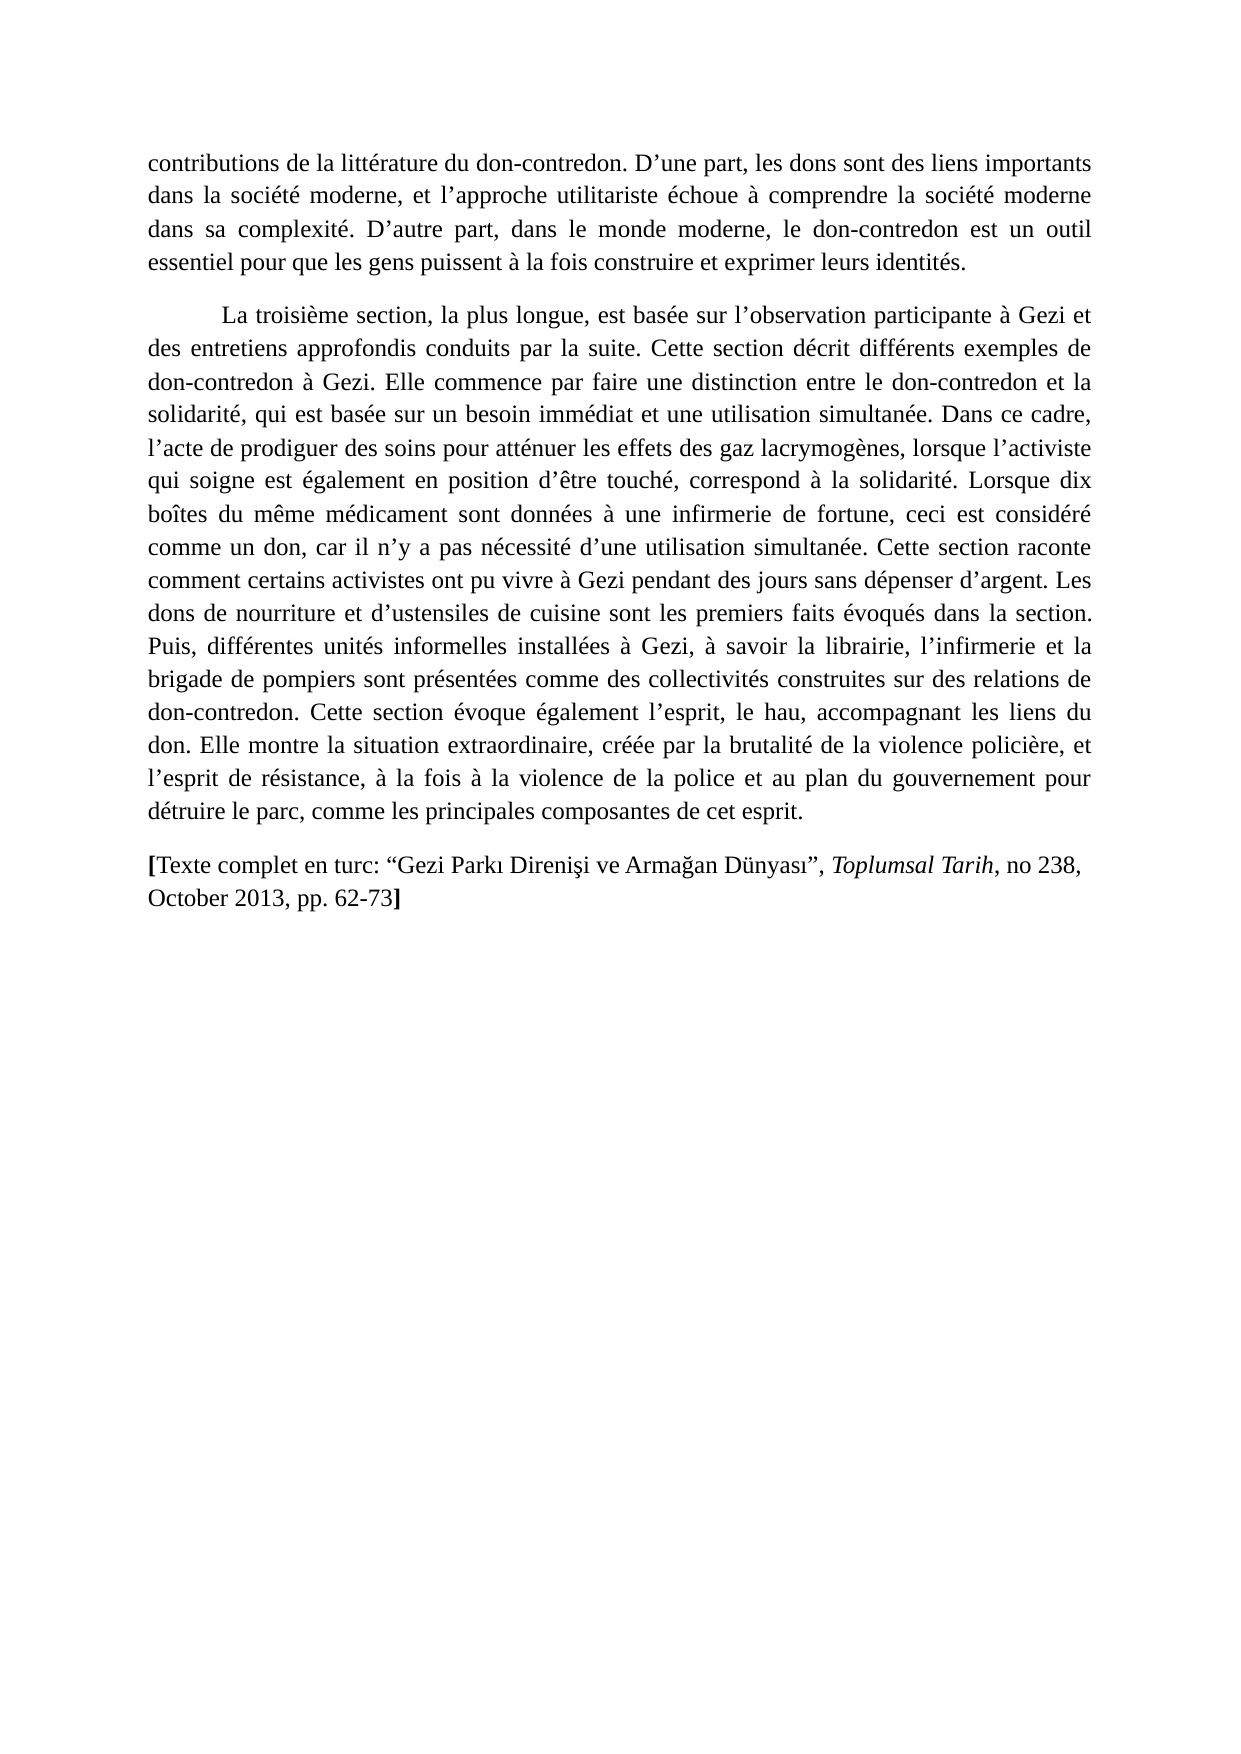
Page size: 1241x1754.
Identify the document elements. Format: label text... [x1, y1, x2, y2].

text [Texte complet en turc: “Gezi Parkı Direnişi ve Armağan Dünyası”, Toplumsal Tarih, no 238, October 2013, pp. 62-73] [148, 850, 1093, 911]
text La troisième section, la plus longue, est basée sur l’observation participante à Gezi et des entretiens approfondis conduits par la suite. Cette section décrit différents exemples de don-contredon à Gezi. Elle commence par faire une distinction entre le don-contredon et la solidarité, qui est basée sur un besoin immédiat et une utilisation simultanée. Dans ce cadre, l’acte de prodiguer des soins pour atténuer les effets des gaz lacrymogènes, lorsque l’activiste qui soigne est également en position d’être touché, correspond à la solidarité. Lorsque dix boîtes du même médicament sont données à une infirmerie de fortune, ceci est considéré comme un don, car il n’y a pas nécessité d’une utilisation simultanée. Cette section raconte comment certains activistes ont pu vivre à Gezi pendant des jours sans dépenser d’argent. Les dons de nourriture et d’ustensiles de cuisine sont les premiers faits évoqués dans la section. Puis, différentes unités informelles installées à Gezi, à savoir la librairie, l’infirmerie et la brigade de pompiers sont présentées comme des collectivités construites sur des relations de don-contredon. Cette section évoque également l’esprit, le hau, accompagnant les liens du don. Elle montre la situation extraordinaire, créée par la brutalité de la violence policière, et l’esprit de résistance, à la fois à la violence de la police et au plan du gouvernement pour détruire le parc, comme les principales composantes de cet esprit. [148, 301, 1093, 824]
text contributions de la littérature du don-contredon. D’une part, les dons sont des liens importants dans la société moderne, et l’approche utilitariste échoue à comprendre la société moderne dans sa complexité. D’autre part, dans le monde moderne, le don-contredon est un outil essentiel pour que les gens puissent à la fois construire et exprimer leurs identités. [148, 148, 1093, 275]
